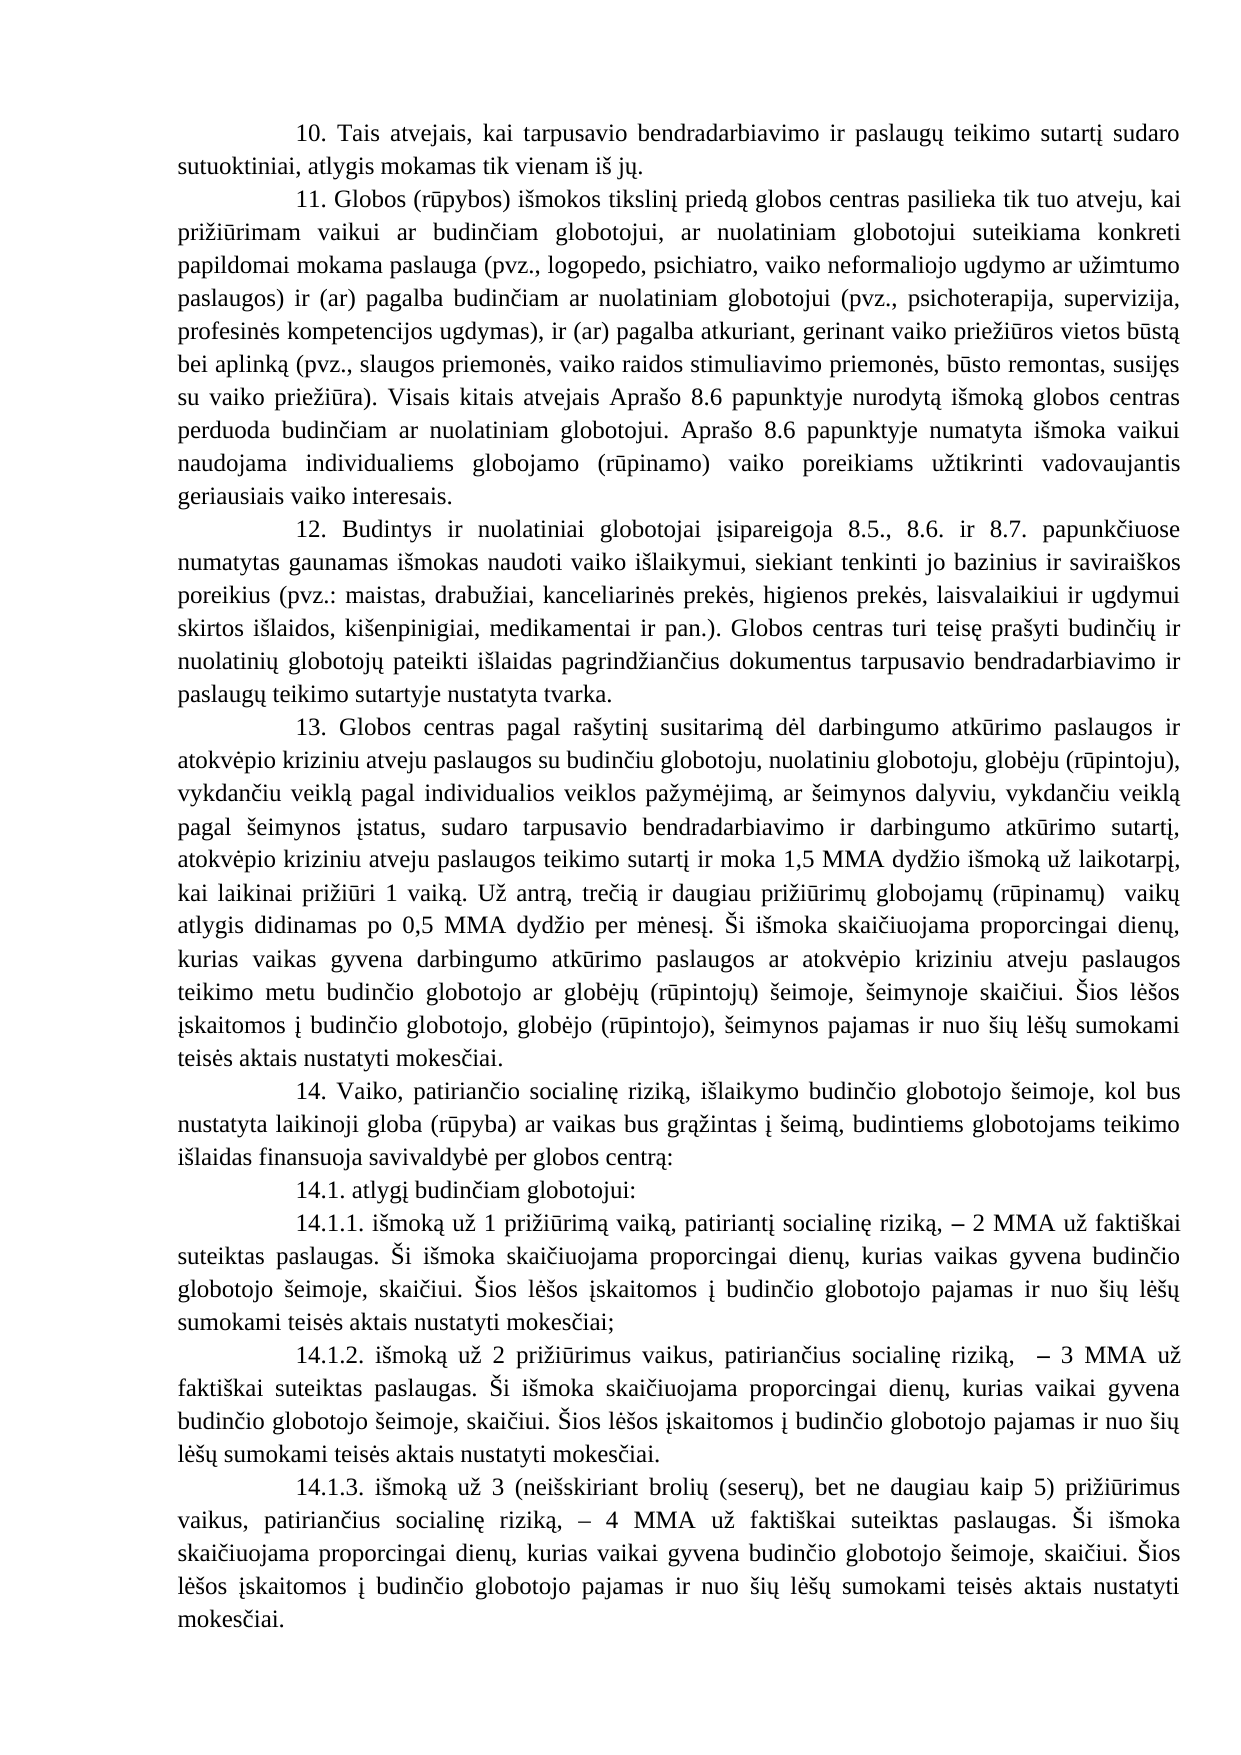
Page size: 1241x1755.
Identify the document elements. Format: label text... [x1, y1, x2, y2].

text 14.1.2. išmoką už 2 prižiūrimus vaikus, patiriančius socialinę riziką, – 3 MMA už faktiškai suteiktas paslaugas. Ši išmoka skaičiuojama proporcingai dienų, kurias vaikai gyvena budinčio globotojo šeimoje, skaičiui. Šios lėšos įskaitomos į budinčio globotojo pajamas ir nuo šių lėšų sumokami teisės aktais nustatyti mokesčiai. [177, 1340, 1181, 1468]
text 14.1.3. išmoką už 3 (neišskiriant brolių (seserų), bet ne daugiau kaip 5) prižiūrimus vaikus, patiriančius socialinę riziką, – 4 MMA už faktiškai suteiktas paslaugas. Ši išmoka skaičiuojama proporcingai dienų, kurias vaikai gyvena budinčio globotojo šeimoje, skaičiui. Šios lėšos įskaitomos į budinčio globotojo pajamas ir nuo šių lėšų sumokami teisės aktais nustatyti mokesčiai. [177, 1472, 1181, 1633]
text 10. Tais atvejais, kai tarpusavio bendradarbiavimo ir paslaugų teikimo sutartį sudaro sutuoktiniai, atlygis mokamas tik vienam iš jų. [177, 118, 1181, 180]
text 12. Budintys ir nuolatiniai globotojai įsipareigoja 8.5., 8.6. ir 8.7. papunkčiuose numatytas gaunamas išmokas naudoti vaiko išlaikymui, siekiant tenkinti jo bazinius ir saviraiškos poreikius (pvz.: maistas, drabužiai, kanceliarinės prekės, higienos prekės, laisvalaikiui ir ugdymui skirtos išlaidos, kišenpinigiai, medikamentai ir pan.). Globos centras turi teisę prašyti budinčių ir nuolatinių globotojų pateikti išlaidas pagrindžiančius dokumentus tarpusavio bendradarbiavimo ir paslaugų teikimo sutartyje nustatyta tvarka. [177, 514, 1181, 708]
text 14. Vaiko, patiriančio socialinę riziką, išlaikymo budinčio globotojo šeimoje, kol bus nustatyta laikinoji globa (rūpyba) ar vaikas bus grąžintas į šeimą, budintiems globotojams teikimo išlaidas finansuoja savivaldybė per globos centrą: [177, 1076, 1181, 1171]
text 13. Globos centras pagal rašytinį susitarimą dėl darbingumo atkūrimo paslaugos ir atokvėpio kriziniu atveju paslaugos su budinčiu globotoju, nuolatiniu globotoju, globėju (rūpintoju), vykdančiu veiklą pagal individualios veiklos pažymėjimą, ar šeimynos dalyviu, vykdančiu veiklą pagal šeimynos įstatus, sudaro tarpusavio bendradarbiavimo ir darbingumo atkūrimo sutartį, atokvėpio kriziniu atveju paslaugos teikimo sutartį ir moka 1,5 MMA dydžio išmoką už laikotarpį, kai laikinai prižiūri 1 vaiką. Už antrą, trečią ir daugiau prižiūrimų globojamų (rūpinamų) vaikų atlygis didinamas po 0,5 MMA dydžio per mėnesį. Ši išmoka skaičiuojama proporcingai dienų, kurias vaikas gyvena darbingumo atkūrimo paslaugos ar atokvėpio kriziniu atveju paslaugos teikimo metu budinčio globotojo ar globėjų (rūpintojų) šeimoje, šeimynoje skaičiui. Šios lėšos įskaitomos į budinčio globotojo, globėjo (rūpintojo), šeimynos pajamas ir nuo šių lėšų sumokami teisės aktais nustatyti mokesčiai. [177, 712, 1181, 1071]
text 14.1.1. išmoką už 1 prižiūrimą vaiką, patiriantį socialinę riziką, – 2 MMA už faktiškai suteiktas paslaugas. Ši išmoka skaičiuojama proporcingai dienų, kurias vaikas gyvena budinčio globotojo šeimoje, skaičiui. Šios lėšos įskaitomos į budinčio globotojo pajamas ir nuo šių lėšų sumokami teisės aktais nustatyti mokesčiai; [177, 1208, 1181, 1336]
text 11. Globos (rūpybos) išmokos tikslinį priedą globos centras pasilieka tik tuo atveju, kai prižiūrimam vaikui ar budinčiam globotojui, ar nuolatiniam globotojui suteikiama konkreti papildomai mokama paslauga (pvz., logopedo, psichiatro, vaiko neformaliojo ugdymo ar užimtumo paslaugos) ir (ar) pagalba budinčiam ar nuolatiniam globotojui (pvz., psichoterapija, supervizija, profesinės kompetencijos ugdymas), ir (ar) pagalba atkuriant, gerinant vaiko priežiūros vietos būstą bei aplinką (pvz., slaugos priemonės, vaiko raidos stimuliavimo priemonės, būsto remontas, susijęs su vaiko priežiūra). Visais kitais atvejais Aprašo 8.6 papunktyje nurodytą išmoką globos centras perduoda budinčiam ar nuolatiniam globotojui. Aprašo 8.6 papunktyje numatyta išmoka vaikui naudojama individualiems globojamo (rūpinamo) vaiko poreikiams užtikrinti vadovaujantis geriausiais vaiko interesais. [177, 184, 1181, 510]
text 14.1. atlygį budinčiam globotojui: [177, 1175, 1181, 1203]
